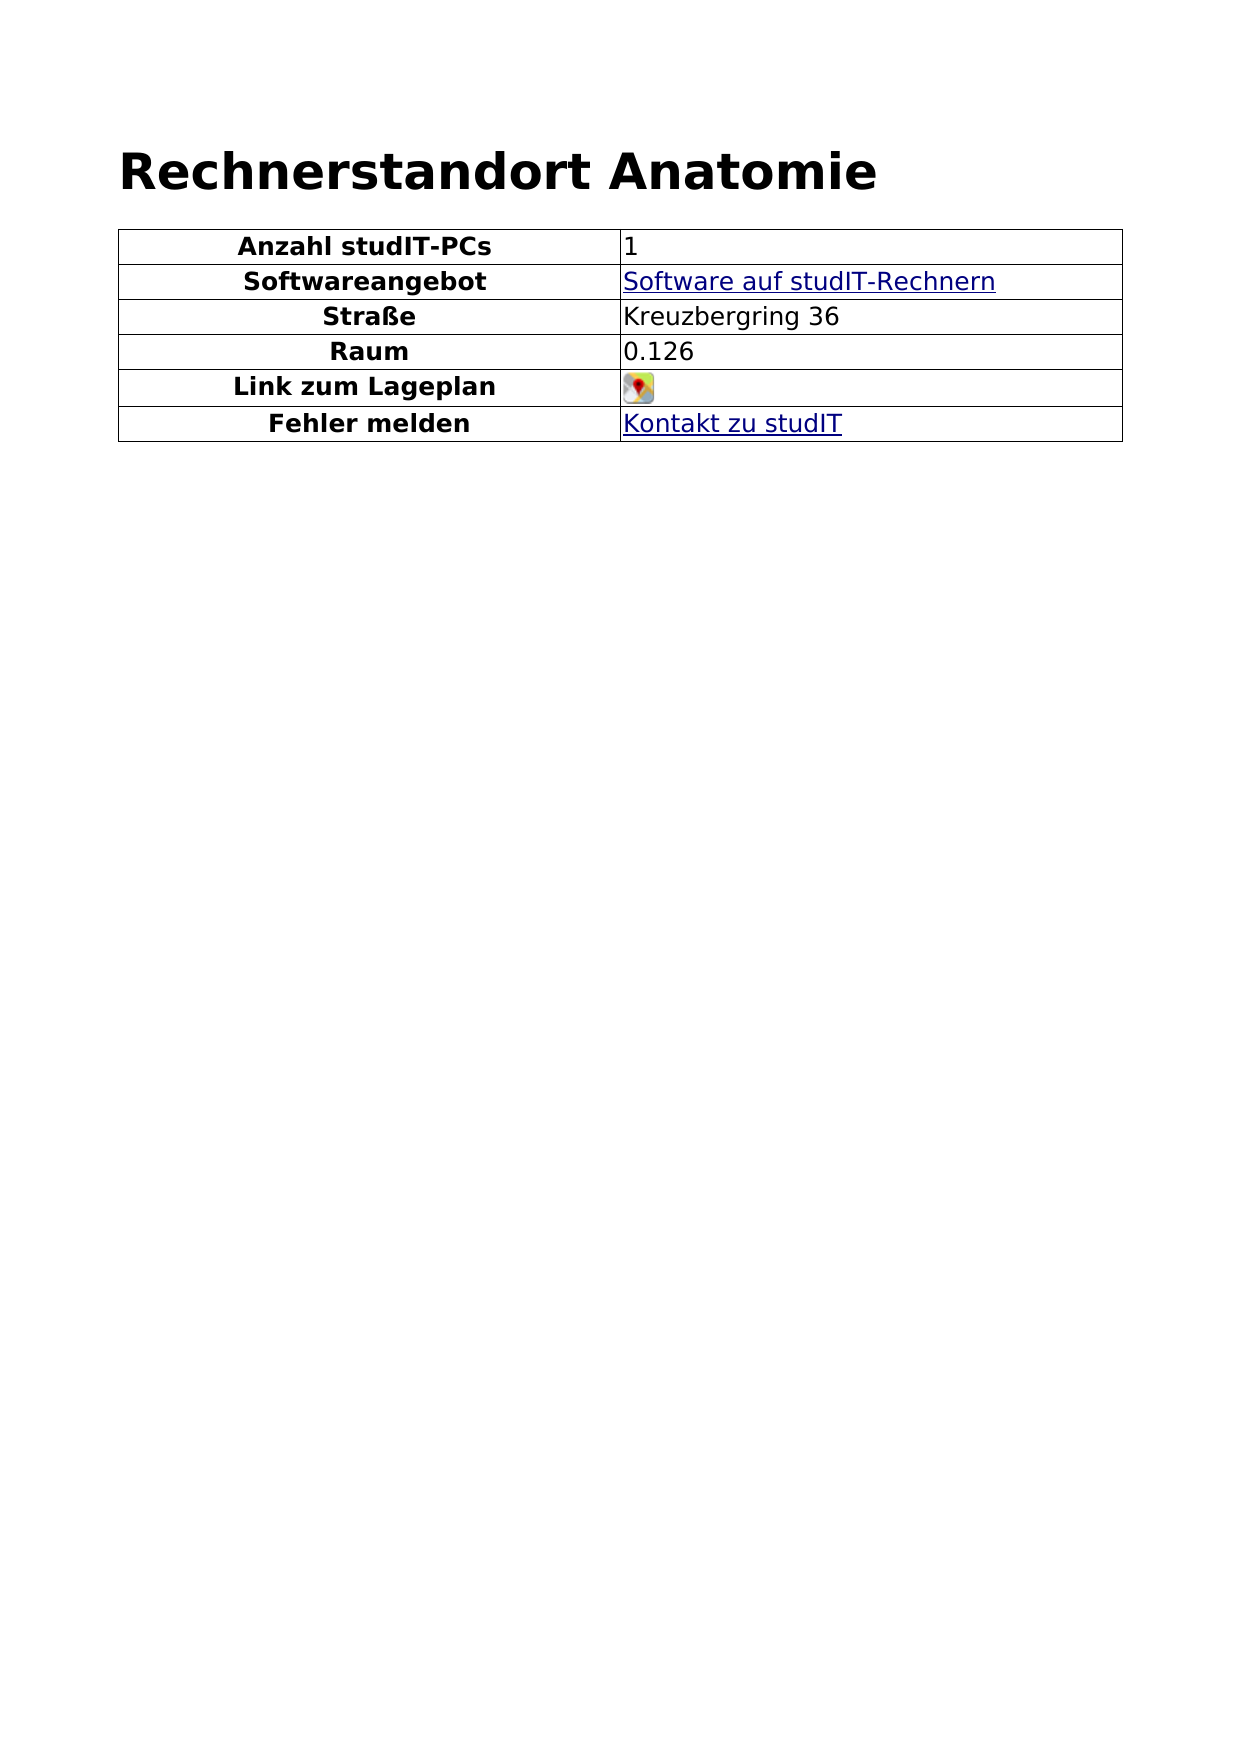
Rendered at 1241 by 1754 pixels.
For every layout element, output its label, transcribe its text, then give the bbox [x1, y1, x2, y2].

table_cell Straße [119, 300, 620, 334]
table_cell Raum [119, 335, 620, 369]
table_cell [621, 370, 1122, 406]
table_header Anzahl studIT-PCs [119, 230, 620, 264]
table_cell Fehler melden [119, 407, 620, 441]
table_cell Softwareangebot [119, 265, 620, 299]
subtitle Rechnerstandort Anatomie [118, 143, 1122, 201]
table_cell 0.126 [621, 335, 1122, 369]
table_cell Software auf studIT-Rechnern [621, 265, 1122, 299]
picture [622, 372, 655, 404]
table_cell Kontakt zu studIT [621, 407, 1122, 441]
table_header 1 [621, 230, 1122, 264]
table_cell Kreuzbergring 36 [621, 300, 1122, 334]
table_cell Link zum Lageplan [119, 370, 620, 406]
